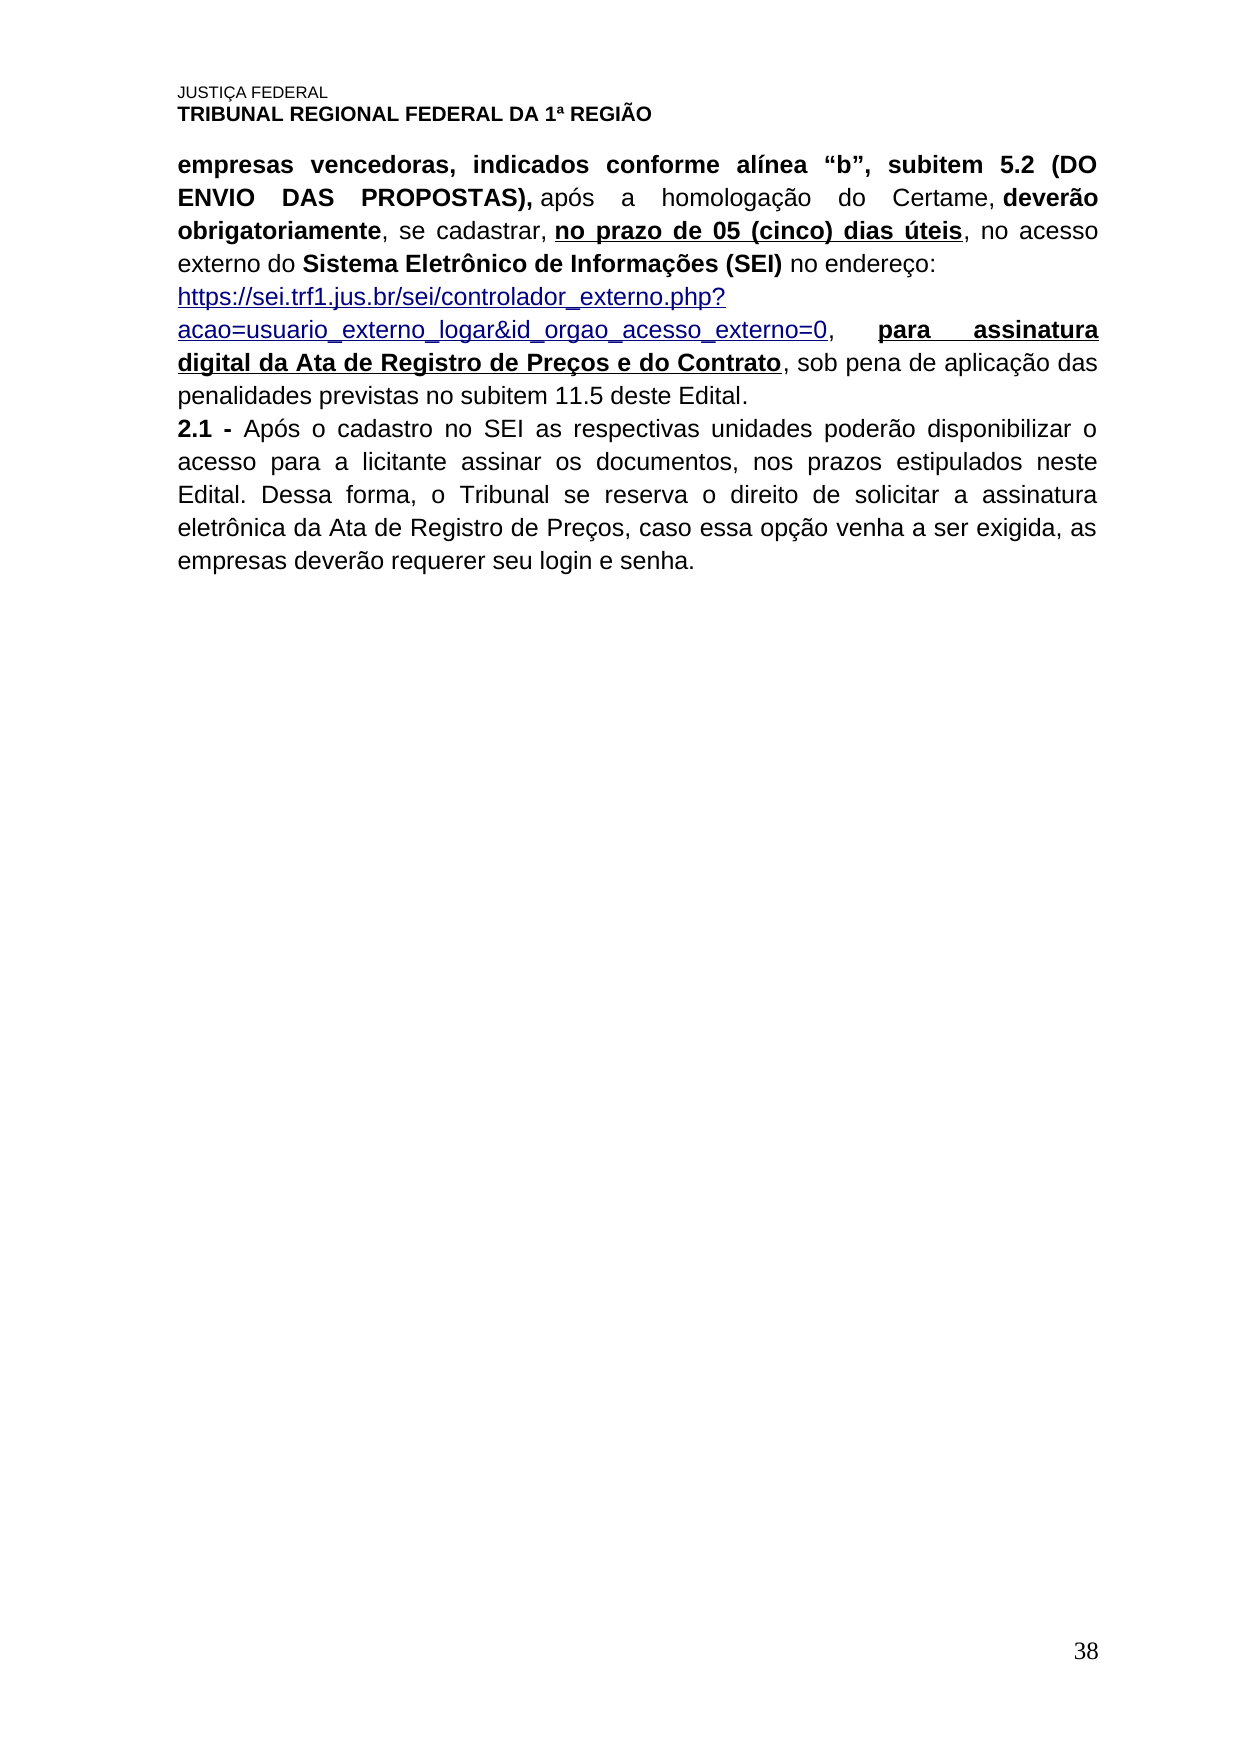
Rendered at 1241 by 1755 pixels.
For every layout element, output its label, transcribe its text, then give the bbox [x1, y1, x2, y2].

text 2.1 - Após o cadastro no SEI as respectivas unidades poderão disponibilizar o acesso para a licitante assinar os documentos, nos prazos estipulados neste Edital. Dessa forma, o Tribunal se reserva o direito de solicitar a assinatura eletrônica da Ata de Registro de Preços, caso essa opção venha a ser exigida, as empresas deverão requerer seu login e senha. [177, 414, 1098, 575]
text https://sei.trf1.jus.br/sei/controlador_externo.php?acao=usuario_externo_logar&id_orgao_acesso_externo=0, para assinatura digital da Ata de Registro de Preços e do Contrato, sob pena de aplicação das penalidades previstas no subitem 11.5 deste Edital. [177, 282, 1098, 410]
text empresas vencedoras, indicados conforme alínea “b”, subitem 5.2 (DO ENVIO DAS PROPOSTAS), após a homologação do Certame, deverão obrigatoriamente, se cadastrar, no prazo de 05 (cinco) dias úteis, no acesso externo do Sistema Eletrônico de Informações (SEI) no endereço: [177, 150, 1098, 278]
